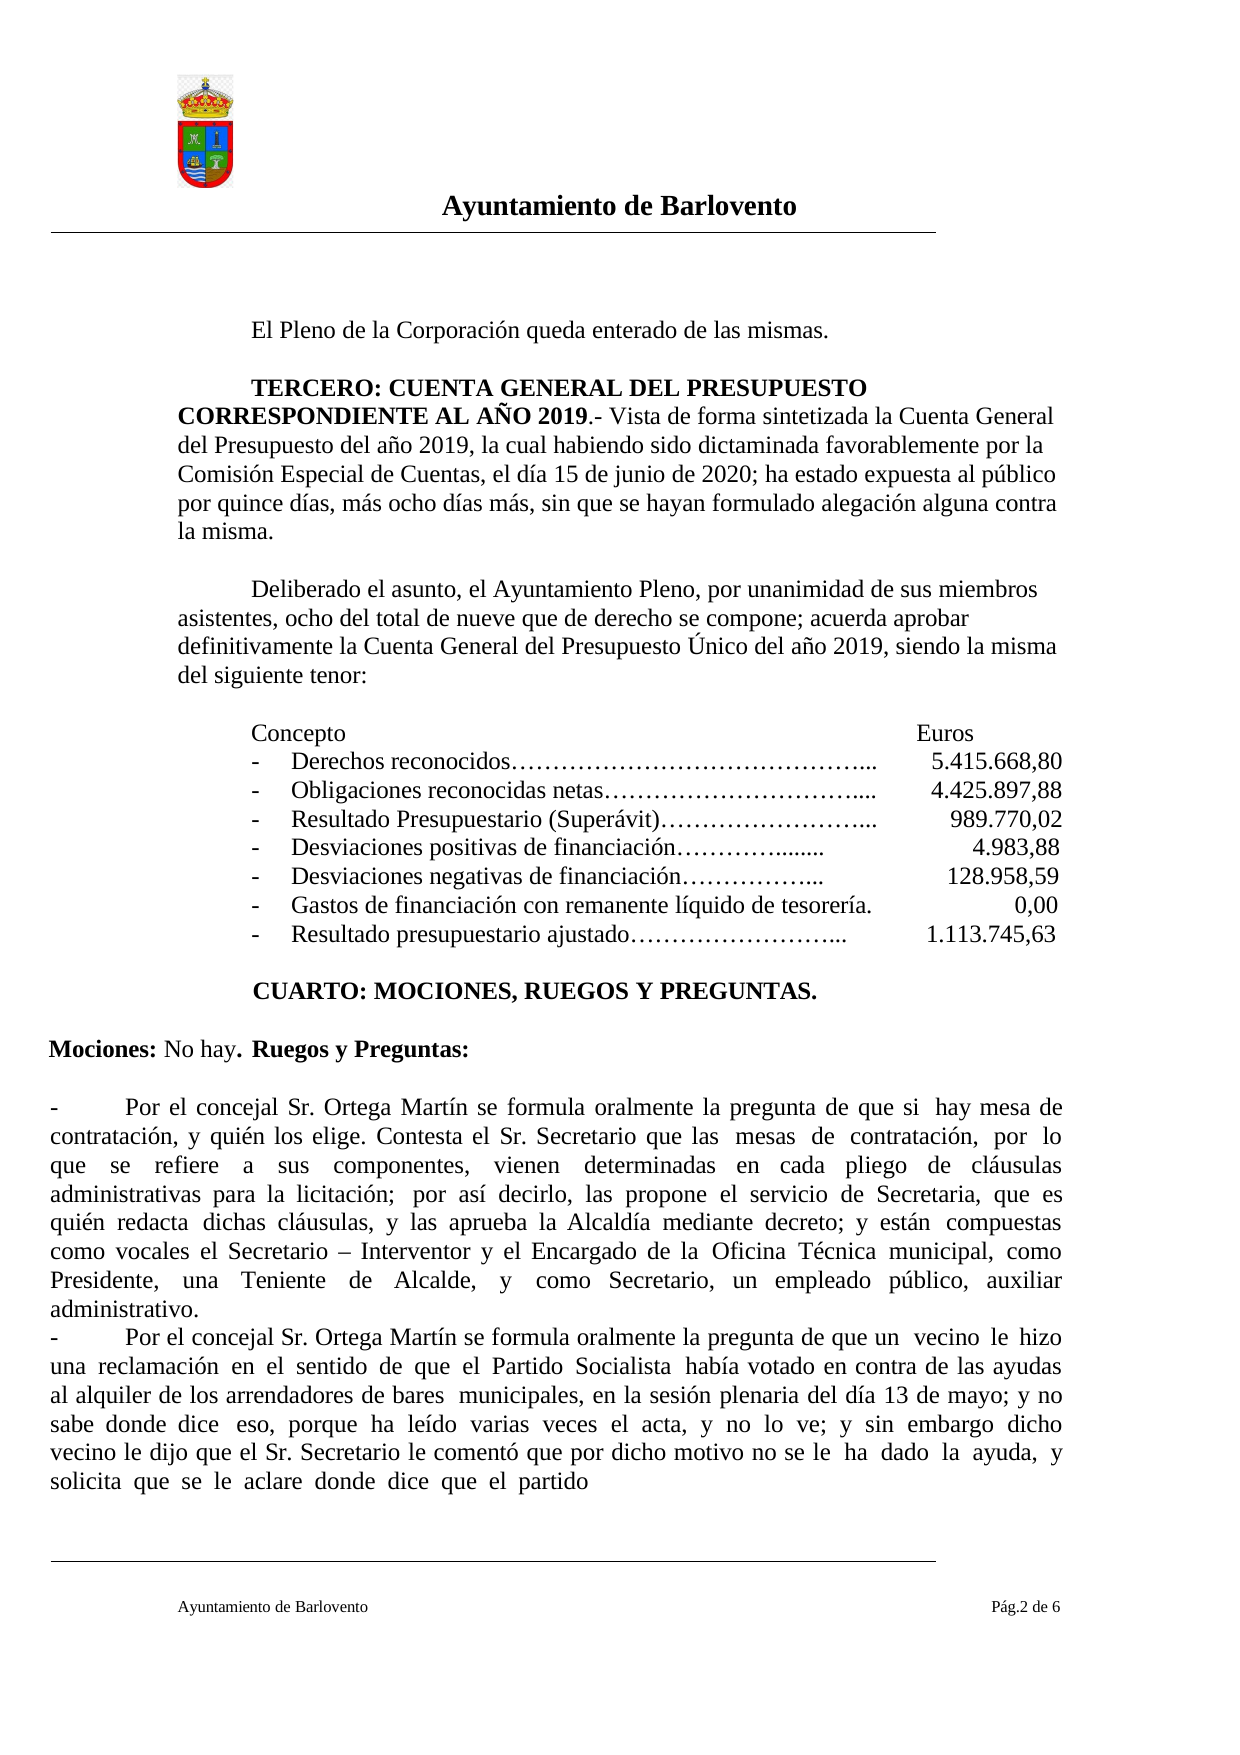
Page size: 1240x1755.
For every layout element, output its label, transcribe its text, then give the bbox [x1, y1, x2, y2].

subtitle TERCERO: CUENTA GENERAL DEL PRESUPUESTO [251, 373, 1196, 401]
table_cell - Resultado Presupuestario (Superávit)……………………... [245, 805, 899, 834]
text El Pleno de la Corporación queda enterado de las mismas. [251, 315, 1196, 344]
table_cell 0,00 [899, 891, 1068, 920]
table_cell 1.113.745,63 [899, 920, 1068, 957]
text Ayuntamiento de Barlovento Pág.2 de 6 [177, 1597, 1196, 1616]
table_cell - Gastos de financiación con remanente líquido de tesorería. [245, 891, 899, 920]
table_header Concepto [245, 710, 899, 748]
table_cell 128.958,59 [899, 863, 1068, 891]
text CORRESPONDIENTE AL AÑO 2019.- Vista de forma sintetizada la Cuenta General del Presupuesto del año 2019, la cual habiendo sido dictaminada favorablemente por la Comisión Especial de Cuentas, el día 15 de junio de 2020; ha estado expuesta al público por quince días, más ocho días más, sin que se hayan formulado alegación alguna contra la misma. [177, 401, 1066, 545]
table_cell - Resultado presupuestario ajustado……………………... [245, 920, 899, 957]
table_cell 4.983,88 [899, 834, 1068, 863]
text Deliberado el asunto, el Ayuntamiento Pleno, por unanimidad de sus miembros asistentes, ocho del total de nueve que de derecho se compone; acuerda aprobar definitivamente la Cuenta General del Presupuesto Único del año 2019, siendo la misma del siguiente tenor: [177, 574, 1066, 689]
list Por el concejal Sr. Ortega Martín se formula oralmente la pregunta de que un vecino le hizo una reclamación en el sentido de que el Partido Socialista había votado en contra de las ayudas al alquiler de los arrendadores de bares municipales, en la sesión plenaria del día 13 de mayo; y no sabe donde dice eso, porque ha leído varias veces el acta, y no lo ve; y sin embargo dicho vecino le dijo que el Sr. Secretario le comentó que por dicho motivo no se le ha dado la ayuda, y solicita que se le aclare donde dice que el partido [50, 1322, 1063, 1495]
subtitle Mociones: No hay. Ruegos y Preguntas: [48, 1034, 519, 1063]
table_cell - Derechos reconocidos……………………………………... [245, 748, 899, 776]
list Por el concejal Sr. Ortega Martín se formula oralmente la pregunta de que si hay mesa de contratación, y quién los elige. Contesta el Sr. Secretario que las mesas de contratación, por lo que se refiere a sus componentes, vienen determinadas en cada pliego de cláusulas administrativas para la licitación; por así decirlo, las propone el servicio de Secretaria, que es quién redacta dichas cláusulas, y las aprueba la Alcaldía mediante decreto; y están compuestas como vocales el Secretario – Interventor y el Encargado de la Oficina Técnica municipal, como Presidente, una Teniente de Alcalde, y como Secretario, un empleado público, auxiliar administrativo. [50, 1092, 1063, 1322]
subtitle CUARTO: MOCIONES, RUEGOS Y PREGUNTAS. [252, 976, 1196, 1005]
table_cell - Obligaciones reconocidas netas………………………….... [245, 776, 899, 805]
table_cell 5.415.668,80 [899, 748, 1068, 776]
table_cell - Desviaciones positivas de financiación…………........ [245, 834, 899, 863]
table_cell 4.425.897,88 [899, 776, 1068, 805]
table_header Euros [899, 710, 1068, 748]
table_cell - Desviaciones negativas de financiación……………... [245, 863, 899, 891]
table_cell 989.770,02 [899, 805, 1068, 834]
